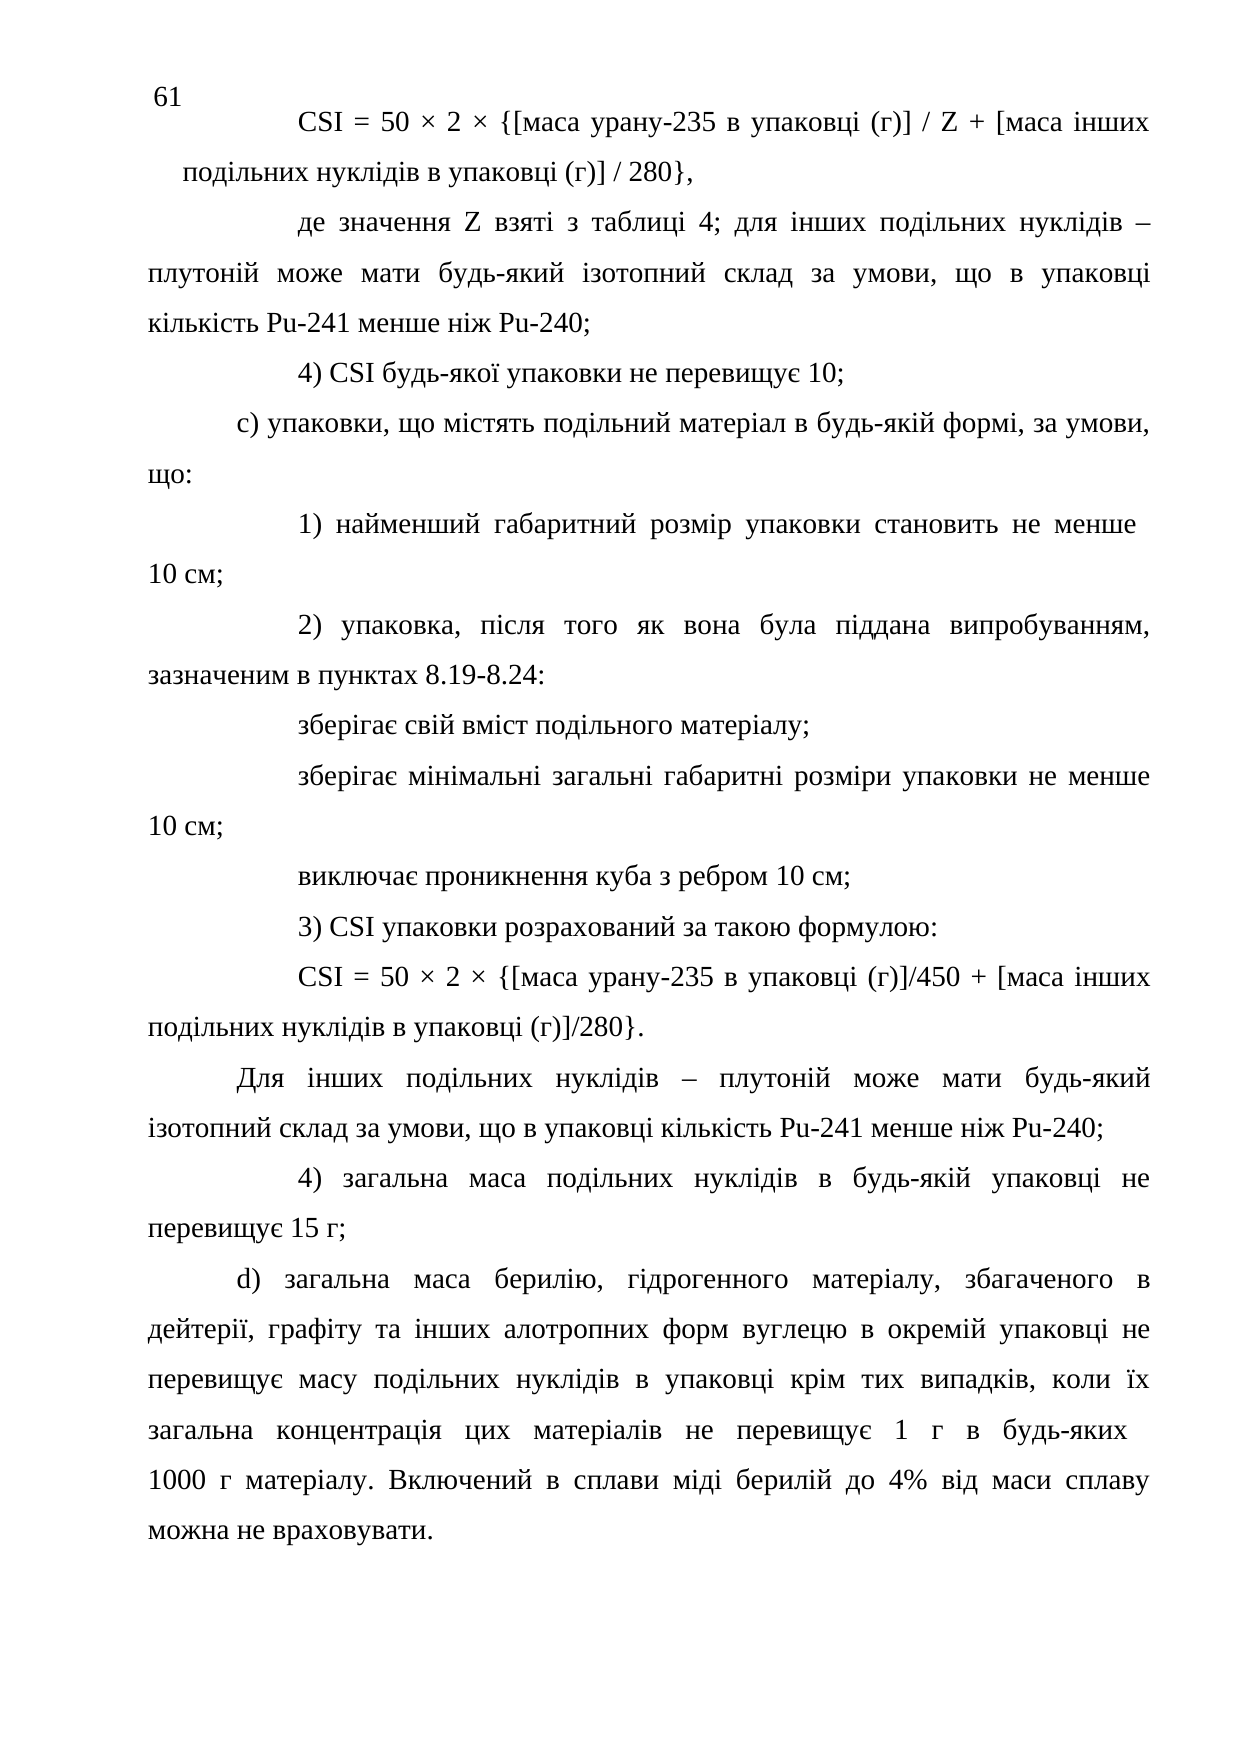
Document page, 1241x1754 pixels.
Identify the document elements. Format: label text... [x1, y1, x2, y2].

text виключає проникнення куба з ребром 10 см; [148, 858, 1152, 892]
text c) упаковки, що містять подільний матеріал в будь-якій формі, за умови, що: [148, 406, 1152, 489]
text Для інших подільних нуклідів – плутоній може мати будь-який ізотопний склад за умови, що в упаковці кількість Pu-241 менше ніж Pu-240; [148, 1060, 1152, 1143]
text 4) CSI будь-якої упаковки не перевищує 10; [148, 355, 1152, 389]
text зберігає свій вміст подільного матеріалу; [148, 707, 1152, 741]
text 2) упаковка, після того як вона була піддана випробуванням, зазначеним в пунктах 8.19-8.24: [148, 607, 1152, 691]
text CSI = 50 × 2 × {[маса урану-235 в упаковці (г)]/450 + [маса інших подільних нуклідів в упаковці (г)]/280}. [148, 959, 1152, 1043]
text зберігає мінімальні загальні габаритні розміри упаковки не менше 10 см; [148, 758, 1152, 842]
text 4) загальна маса подільних нуклідів в будь-якій упаковці не перевищує 15 г; [148, 1160, 1152, 1244]
text 1) найменший габаритний розмір упаковки становить не менше 10 см; [148, 506, 1152, 590]
text де значення Z взяті з таблиці 4; для інших подільних нуклідів – плутоній може мати будь-який ізотопний склад за умови, що в упаковці кількість Pu-241 менше ніж Pu-240; [148, 204, 1152, 338]
text d) загальна маса берилію, гідрогенного матеріалу, збагаченого в дейтерії, графіту та інших алотропних форм вуглецю в окремій упаковці не перевищує масу подільних нуклідів в упаковці крім тих випадків, коли їх загальна концентрація цих матеріалів не перевищує 1 г в будь-яких 1000 г матеріалу. Включений в сплави міді берилій до 4% від маси сплаву можна не враховувати. [148, 1261, 1152, 1546]
text CSI = 50 × 2 × {[маса урану-235 в упаковці (г)] / Z + [маса інших подільних нуклідів в упаковці (г)] / 280}, [148, 104, 1152, 188]
text 3) CSI упаковки розрахований за такою формулою: [148, 909, 1152, 942]
